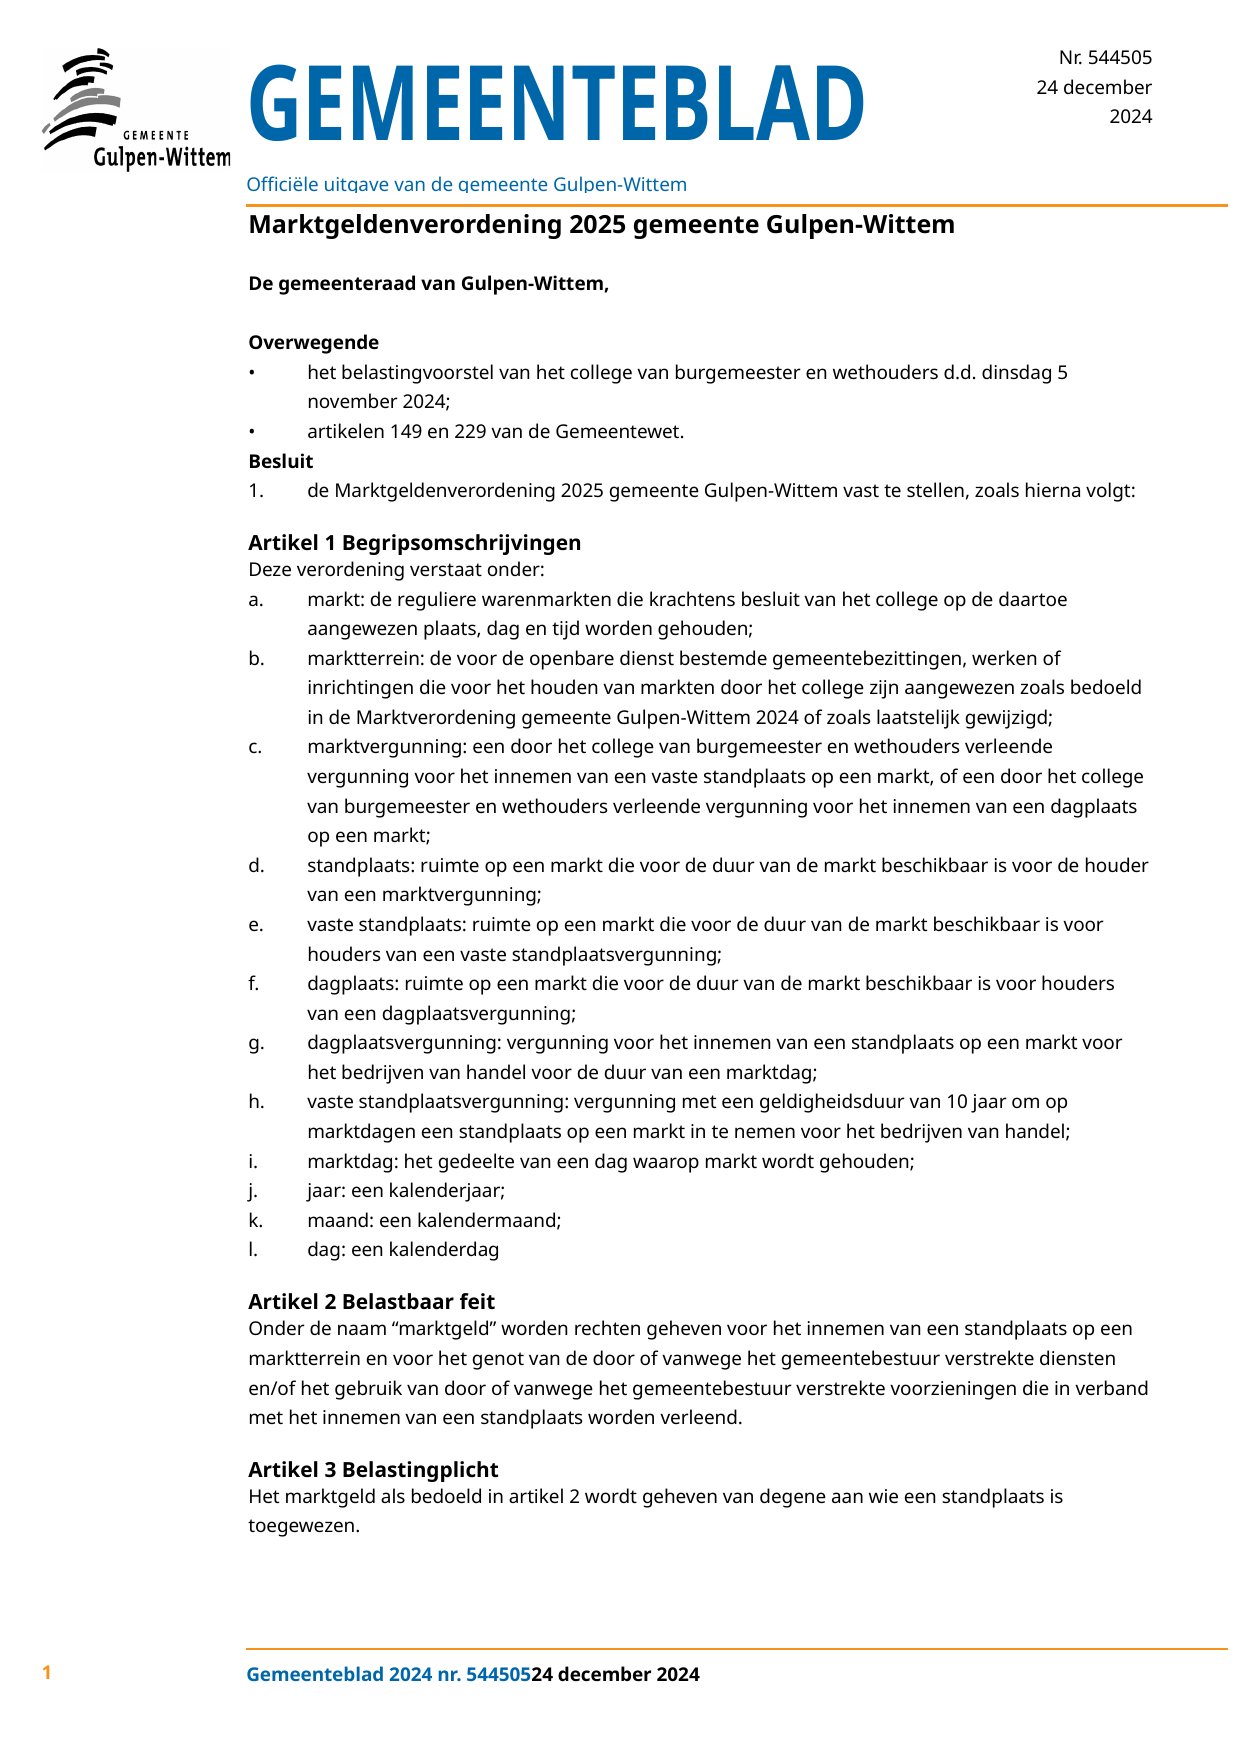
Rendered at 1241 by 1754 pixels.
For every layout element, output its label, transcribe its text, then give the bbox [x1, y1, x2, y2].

text Deze verordening verstaat onder: [248, 556, 1152, 582]
list marktvergunning: een door het college van burgemeester en wethouders verleende vergunning voor het innemen van een vaste standplaats op een markt, of een door het college van burgemeester en wethouders verleende vergunning voor het innemen van een dagplaats op een markt; [248, 734, 1152, 848]
text De gemeenteraad van Gulpen-Wittem, [248, 270, 1152, 296]
list jaar: een kalenderjaar; [248, 1177, 1152, 1203]
text Artikel 3 Belastingplicht [248, 1455, 1152, 1483]
list dagplaatsvergunning: vergunning voor het innemen van een standplaats op een markt voor het bedrijven van handel voor de duur van een marktdag; [248, 1029, 1152, 1085]
list vaste standplaats: ruimte op een markt die voor de duur van de markt beschikbaar is voor houders van een vaste standplaatsvergunning; [248, 911, 1152, 967]
list markt: de reguliere warenmarkten die krachtens besluit van het college op de daartoe aangewezen plaats, dag en tijd worden gehouden; [248, 586, 1152, 641]
list artikelen 149 en 229 van de Gemeentewet. [248, 418, 1152, 444]
text Marktgeldenverordening 2025 gemeente Gulpen-Wittem [248, 207, 1152, 241]
list het belastingvoorstel van het college van burgemeester en wethouders d.d. dinsdag 5 november 2024; [248, 359, 1152, 414]
text Het marktgeld als bedoeld in artikel 2 wordt geheven van degene aan wie een standplaats is toegewezen. [248, 1483, 1152, 1538]
text Overwegende [248, 329, 1152, 355]
list dag: een kalenderdag [248, 1237, 1152, 1262]
text Artikel 2 Belastbaar feit [248, 1287, 1152, 1316]
list dagplaats: ruimte op een markt die voor de duur van de markt beschikbaar is voor houders van een dagplaatsvergunning; [248, 970, 1152, 1026]
list vaste standplaatsvergunning: vergunning met een geldigheidsduur van 10 jaar om op marktdagen een standplaats op een markt in te nemen voor het bedrijven van handel; [248, 1089, 1152, 1144]
list marktterrein: de voor de openbare dienst bestemde gemeentebezittingen, werken of inrichtingen die voor het houden van markten door het college zijn aangewezen zoals bedoeld in de Marktverordening gemeente Gulpen-Wittem 2024 of zoals laatstelijk gewijzigd; [248, 645, 1152, 730]
list maand: een kalendermaand; [248, 1207, 1152, 1233]
text Onder de naam “marktgeld” worden rechten geheven voor het innemen van een standplaats op een marktterrein en voor het genot van de door of vanwege het gemeentebestuur verstrekte diensten en/of het gebruik van door of vanwege het gemeentebestuur verstrekte voorzieningen die in verband met het innemen van een standplaats worden verleend. [248, 1316, 1152, 1430]
text Besluit [248, 448, 1152, 473]
list marktdag: het gedeelte van een dag waarop markt wordt gehouden; [248, 1148, 1152, 1174]
picture [41, 47, 231, 172]
list standplaats: ruimte op een markt die voor de duur van de markt beschikbaar is voor de houder van een marktvergunning; [248, 852, 1152, 907]
text Artikel 1 Begripsomschrijvingen [248, 528, 1152, 556]
list de Marktgeldenverordening 2025 gemeente Gulpen-Wittem vast te stellen, zoals hierna volgt: [248, 477, 1152, 503]
